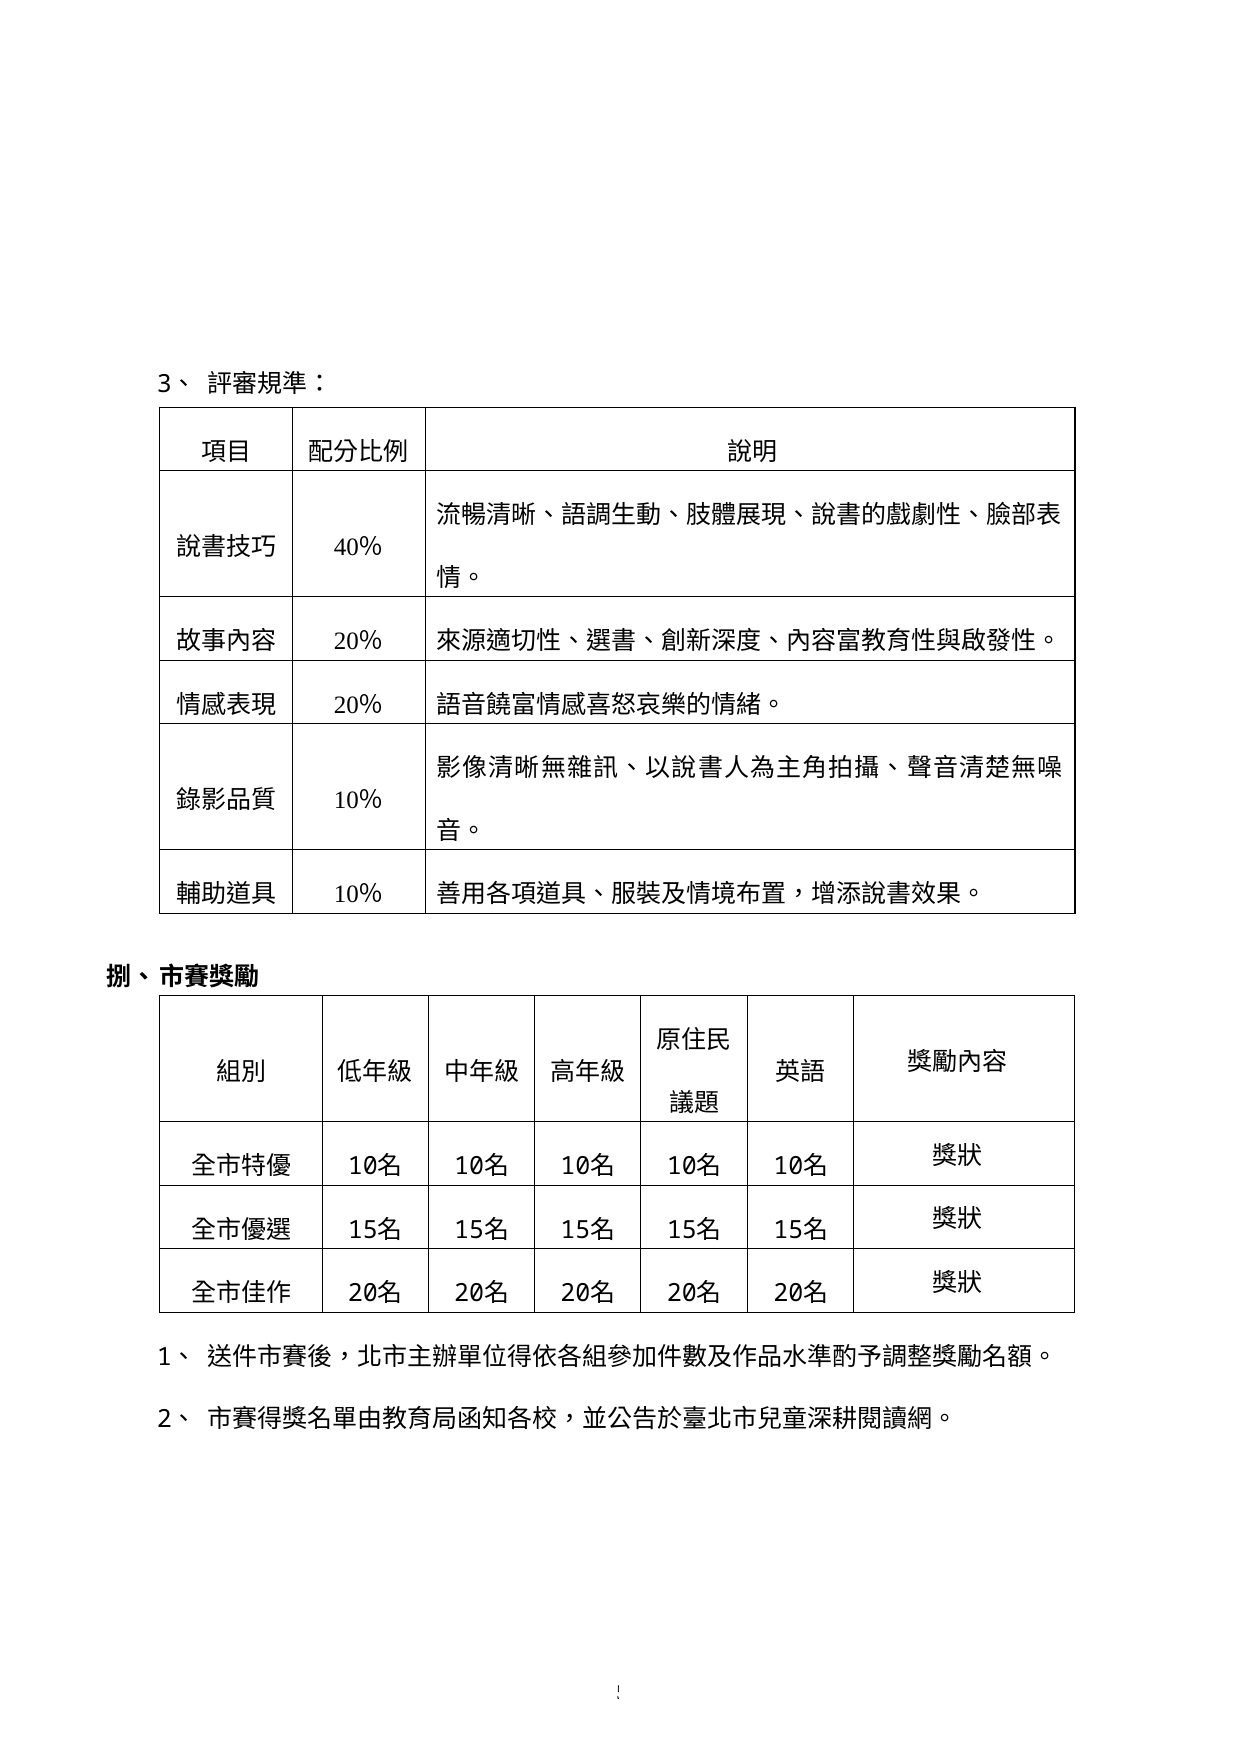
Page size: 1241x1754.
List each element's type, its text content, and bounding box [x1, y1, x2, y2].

table_cell 10名 [641, 1122, 747, 1185]
table_header 英語 [748, 996, 853, 1121]
table_header 中年級 [429, 996, 534, 1121]
table_cell 流暢清晰、語調生動、肢體展現、說書的戲劇性、臉部表情。 [426, 471, 1074, 596]
table_cell 20％ [293, 661, 425, 723]
list 市賽獎勵 [106, 933, 1128, 995]
table_header 高年級 [535, 996, 640, 1121]
table_cell 10名 [429, 1122, 534, 1185]
table_header 配分比例 [293, 408, 425, 470]
table_cell 15名 [748, 1186, 853, 1248]
table_header 說明 [426, 408, 1074, 470]
table_cell 全市佳作 [160, 1249, 322, 1312]
table_cell 語音饒富情感喜怒哀樂的情緒。 [426, 661, 1074, 723]
table_cell 輔助道具 [160, 850, 292, 913]
table_cell 故事內容 [160, 597, 292, 660]
table_cell 15名 [641, 1186, 747, 1248]
table_cell 善用各項道具、服裝及情境布置，增添說書效果。 [426, 850, 1074, 913]
list 送件市賽後，北市主辦單位得依各組參加件數及作品水準酌予調整獎勵名額。 [157, 1313, 1128, 1375]
table_cell 40％ [293, 471, 425, 596]
table_cell 20％ [293, 597, 425, 660]
table_cell 10名 [748, 1122, 853, 1185]
table_header 項目 [160, 408, 292, 470]
table_cell 10％ [293, 850, 425, 913]
table_cell 影像清晰無雜訊、以說書人為主角拍攝、聲音清楚無噪音。 [426, 724, 1074, 849]
table_cell 獎狀 [854, 1249, 1074, 1312]
list 評審規準： [157, 340, 1128, 402]
table_cell 15名 [323, 1186, 428, 1248]
table_cell 獎狀 [854, 1122, 1074, 1185]
list 市賽得獎名單由教育局函知各校，並公告於臺北市兒童深耕閱讀網。 [157, 1375, 1128, 1438]
table_cell 10名 [323, 1122, 428, 1185]
table_cell 全市優選 [160, 1186, 322, 1248]
table_header 低年級 [323, 996, 428, 1121]
table_header 獎勵內容 [854, 996, 1074, 1121]
table_cell 20名 [748, 1249, 853, 1312]
table_cell 20名 [641, 1249, 747, 1312]
table_cell 情感表現 [160, 661, 292, 723]
table_cell 全市特優 [160, 1122, 322, 1185]
table_cell 獎狀 [854, 1186, 1074, 1248]
table_cell 10名 [535, 1122, 640, 1185]
table_cell 15名 [535, 1186, 640, 1248]
table_cell 說書技巧 [160, 471, 292, 596]
table_cell 15名 [429, 1186, 534, 1248]
table_cell 20名 [535, 1249, 640, 1312]
table_cell 錄影品質 [160, 724, 292, 849]
table_cell 20名 [429, 1249, 534, 1312]
table_cell 來源適切性、選書、創新深度、內容富教育性與啟發性。 [426, 597, 1074, 660]
table_cell 20名 [323, 1249, 428, 1312]
table_header 組別 [160, 996, 322, 1121]
table_header 原住民議題 [641, 996, 747, 1121]
table_cell 10％ [293, 724, 425, 849]
